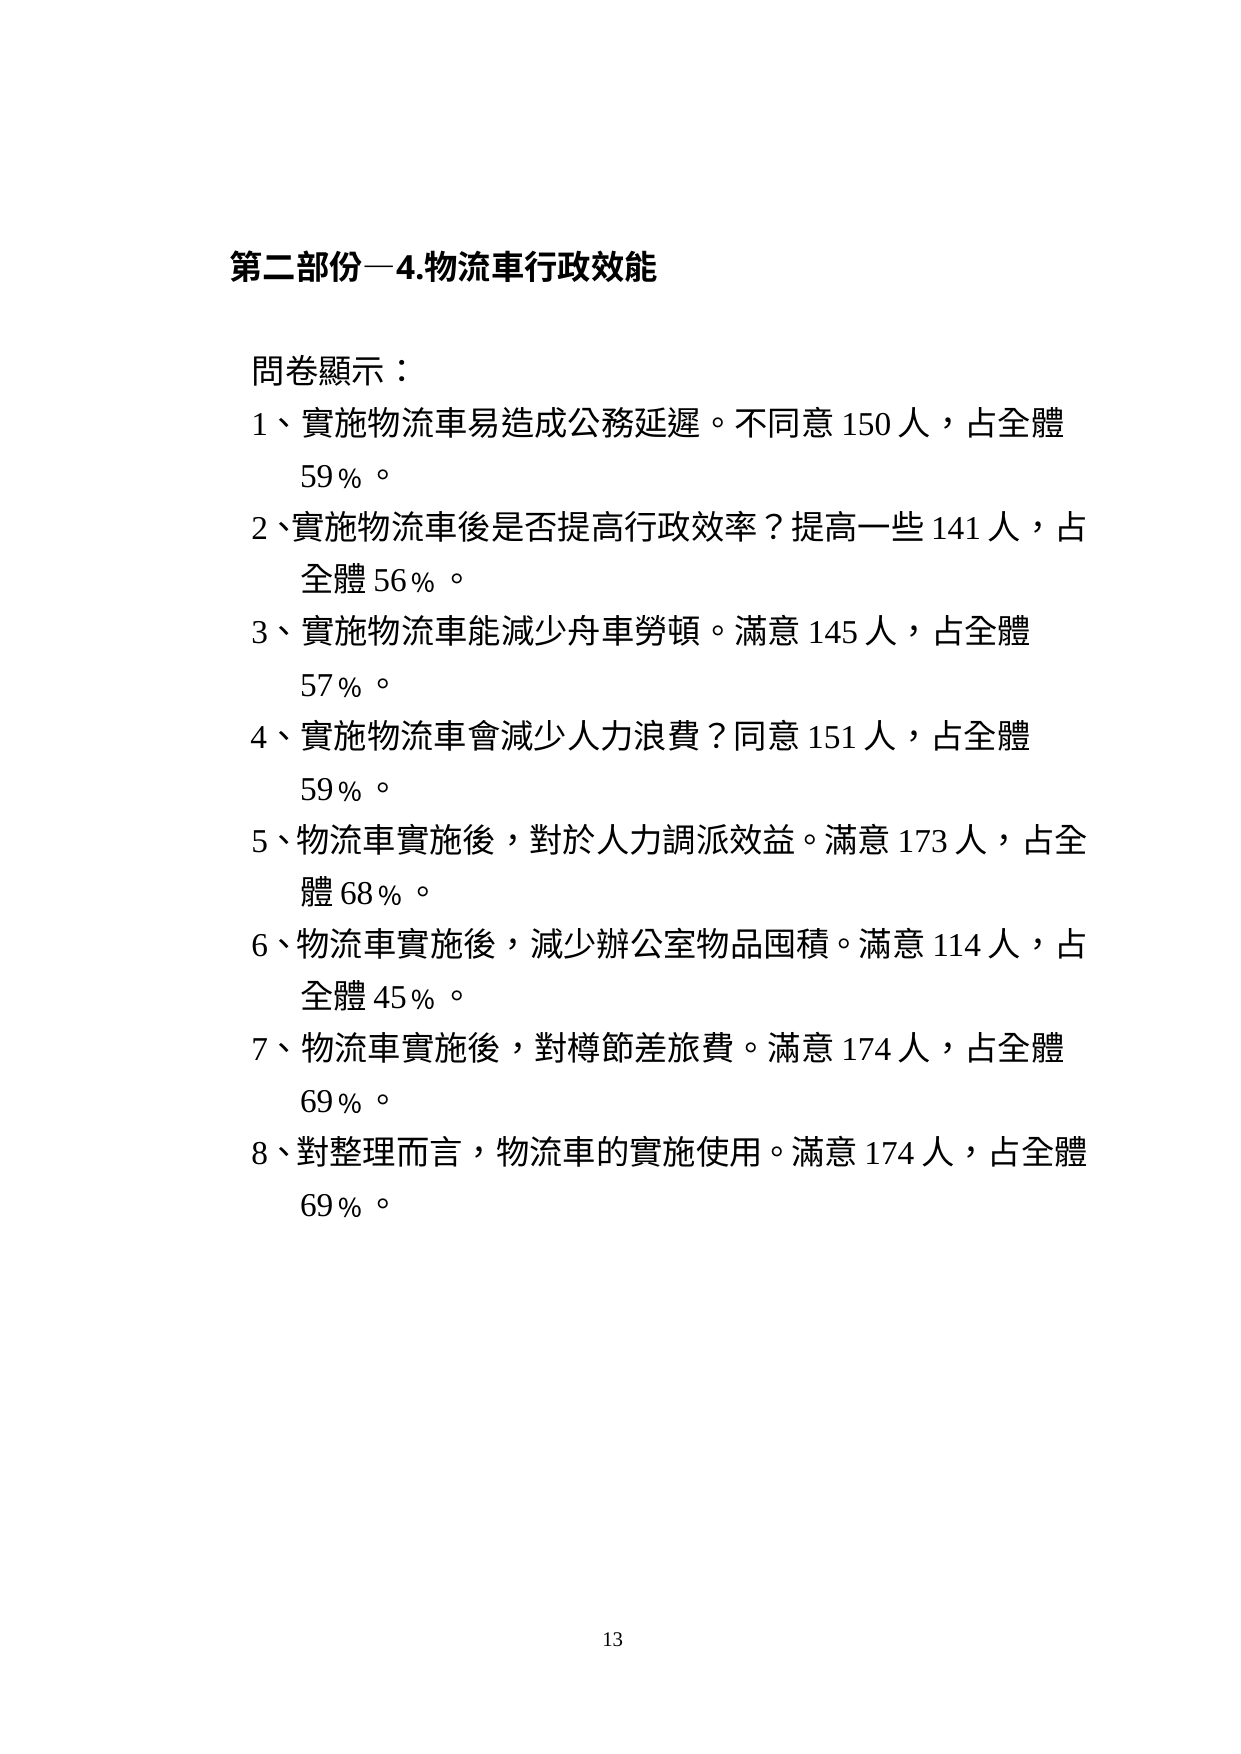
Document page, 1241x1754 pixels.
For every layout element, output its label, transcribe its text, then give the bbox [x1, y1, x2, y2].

text 2、實施物流車後是否提高行政效率？提高一些141人，占全體56﹪。 [251, 498, 1087, 602]
text 3、實施物流車能減少舟車勞頓。滿意145人，占全體57﹪。 [251, 602, 1087, 706]
text 1、實施物流車易造成公務延遲。不同意150人，占全體59﹪。 [251, 394, 1087, 498]
text 8、對整理而言，物流車的實施使用。滿意174人，占全體69﹪。 [251, 1123, 1087, 1227]
text 7、物流車實施後，對樽節差旅費。滿意174人，占全體69﹪。 [251, 1019, 1087, 1123]
text 問卷顯示： [251, 342, 1087, 394]
text 5、物流車實施後，對於人力調派效益。滿意173人，占全體68﹪。 [251, 811, 1087, 915]
text 6、物流車實施後，減少辦公室物品囤積。滿意114人，占全體45﹪。 [251, 915, 1087, 1019]
text 4、實施物流車會減少人力浪費？同意151人，占全體59﹪。 [250, 706, 1087, 811]
text 第二部份—4.物流車行政效能 [162, 238, 1087, 290]
